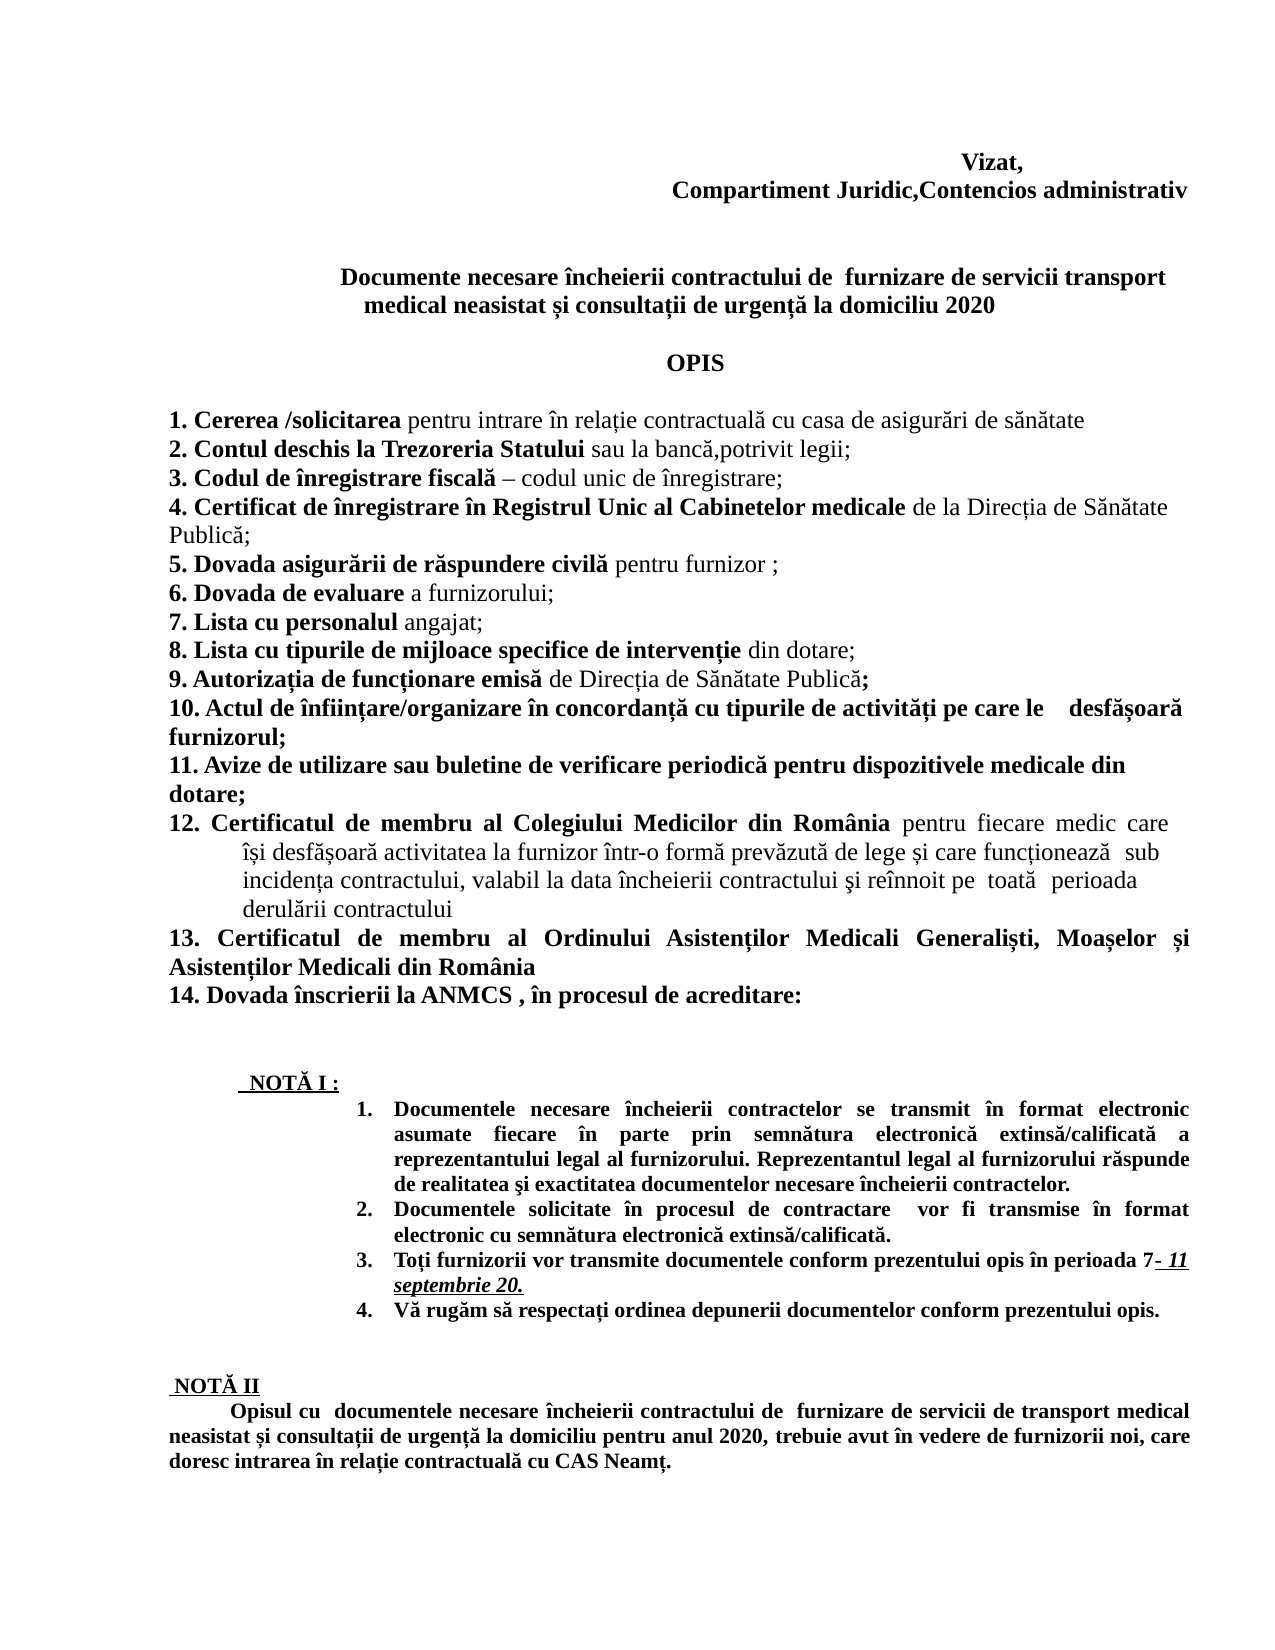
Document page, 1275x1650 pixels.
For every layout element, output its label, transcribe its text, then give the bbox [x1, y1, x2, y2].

text 12. Certificatul de membru al Colegiului Medicilor din România pentru fiecare medic care își desfășoară activitatea la furnizor într-o formă prevăzută de lege și care funcționează sub incidența contractului, valabil la data încheierii contractului şi reînnoit pe toată perioada derulării contractului [169, 808, 1191, 923]
text OPIS [169, 348, 1191, 377]
list Vă rugăm să respectați ordinea depunerii documentelor conform prezentului opis. [356, 1297, 1191, 1322]
text 10. Actul de înființare/organizare în concordanță cu tipurile de activități pe care le desfășoară furnizorul; [169, 693, 1191, 751]
text Compartiment Juridic,Contencios administrativ [169, 176, 1191, 204]
text 2. Contul deschis la Trezoreria Statului sau la bancă,potrivit legii; [169, 434, 1191, 463]
text 1. Cererea /solicitarea pentru intrare în relație contractuală cu casa de asigurări de sănătate [169, 406, 1191, 434]
text Documente necesare încheierii contractului de furnizare de servicii transport medical neasistat și consultații de urgență la domiciliu 2020 [169, 262, 1191, 319]
text Opisul cu documentele necesare încheierii contractului de furnizare de servicii de transport medical neasistat și consultații de urgență la domiciliu pentru anul 2020, trebuie avut în vedere de furnizorii noi, care doresc intrarea în relație contractuală cu CAS Neamț. [169, 1398, 1191, 1474]
text 3. Codul de înregistrare fiscală – codul unic de înregistrare; [169, 463, 1191, 492]
list Toți furnizorii vor transmite documentele conform prezentului opis în perioada 7- 11 septembrie 20. [356, 1247, 1191, 1297]
text Vizat, [169, 147, 1191, 176]
text 9. Autorizația de funcționare emisă de Direcția de Sănătate Publică; [169, 664, 1191, 693]
list Documentele solicitate în procesul de contractare vor fi transmise în format electronic cu semnătura electronică extinsă/calificată. [356, 1196, 1191, 1247]
list Documentele necesare încheierii contractelor se transmit în format electronic asumate fiecare în parte prin semnătura electronică extinsă/calificată a reprezentantului legal al furnizorului. Reprezentantul legal al furnizorului răspunde de realitatea şi exactitatea documentelor necesare încheierii contractelor. [356, 1096, 1191, 1196]
text 8. Lista cu tipurile de mijloace specifice de intervenție din dotare; [169, 636, 1191, 664]
text 14. Dovada înscrierii la ANMCS , în procesul de acreditare: [169, 981, 1191, 1009]
text 6. Dovada de evaluare a furnizorului; [169, 578, 1191, 607]
text 7. Lista cu personalul angajat; [169, 607, 1191, 636]
text NOTĂ I : [169, 1067, 1191, 1096]
text 5. Dovada asigurării de răspundere civilă pentru furnizor ; [169, 549, 1191, 578]
text 13. Certificatul de membru al Ordinului Asistenților Medicali Generaliști, Moașelor și Asistenților Medicali din România [169, 923, 1191, 981]
text 11. Avize de utilizare sau buletine de verificare periodică pentru dispozitivele medicale din dotare; [169, 751, 1191, 808]
text NOTĂ II [169, 1373, 1191, 1398]
text 4. Certificat de înregistrare în Registrul Unic al Cabinetelor medicale de la Direcția de Sănătate Publică; [169, 492, 1191, 549]
